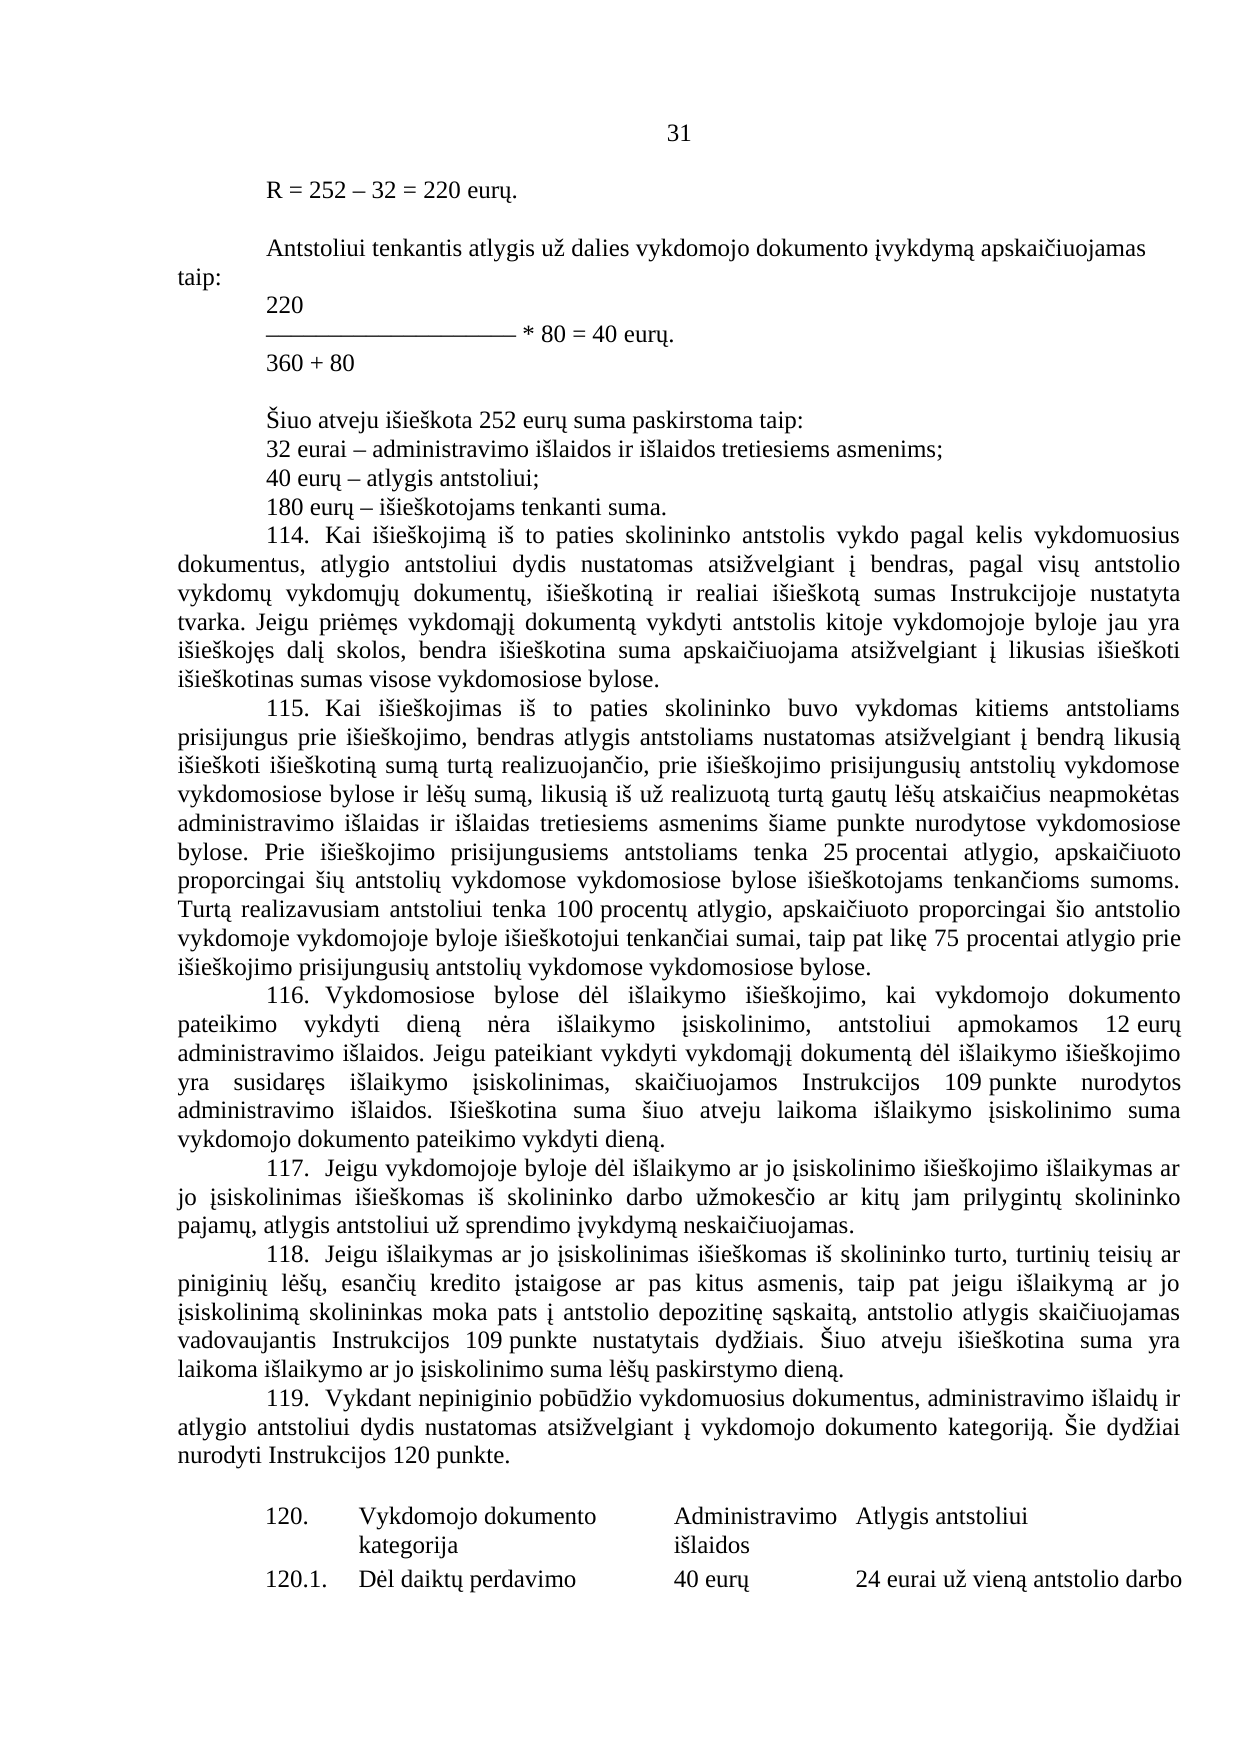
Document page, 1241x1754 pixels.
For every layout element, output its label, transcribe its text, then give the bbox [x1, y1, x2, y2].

text 220 [177, 291, 1181, 319]
text 360 + 80 [177, 348, 1181, 377]
text 118. Jeigu išlaikymas ar jo įsiskolinimas išieškomas iš skolininko turto, turtinių teisių ar piniginių lėšų, esančių kredito įstaigose ar pas kitus asmenis, taip pat jeigu išlaikymą ar jo įsiskolinimą skolininkas moka pats į antstolio depozitinę sąskaitą, antstolio atlygis skaičiuojamas vadovaujantis Instrukcijos 109 punkte nustatytais dydžiais. Šiuo atveju išieškotina suma yra laikoma išlaikymo ar jo įsiskolinimo suma lėšų paskirstymo dieną. [177, 1239, 1181, 1383]
text Šiuo atveju išieškota 252 eurų suma paskirstoma taip: [177, 406, 1181, 434]
text 40 eurų – atlygis antstoliui; [177, 463, 1181, 492]
text 117. Jeigu vykdomojoje byloje dėl išlaikymo ar jo įsiskolinimo išieškojimo išlaikymas ar jo įsiskolinimas išieškomas iš skolininko darbo užmokesčio ar kitų jam prilygintų skolininko pajamų, atlygis antstoliui už sprendimo įvykdymą neskaičiuojamas. [177, 1153, 1181, 1239]
table_header Vykdomojo dokumento kategorija [352, 1498, 668, 1561]
text 32 eurai – administravimo išlaidos ir išlaidos tretiesiems asmenims; [177, 434, 1181, 463]
text R = 252 – 32 = 220 eurų. [177, 176, 1181, 204]
text 115. Kai išieškojimas iš to paties skolininko buvo vykdomas kitiems antstoliams prisijungus prie išieškojimo, bendras atlygis antstoliams nustatomas atsižvelgiant į bendrą likusią išieškoti išieškotiną sumą turtą realizuojančio, prie išieškojimo prisijungusių antstolių vykdomose vykdomosiose bylose ir lėšų sumą, likusią iš už realizuotą turtą gautų lėšų atskaičius neapmokėtas administravimo išlaidas ir išlaidas tretiesiems asmenims šiame punkte nurodytose vykdomosiose bylose. Prie išieškojimo prisijungusiems antstoliams tenka 25 procentai atlygio, apskaičiuoto proporcingai šių antstolių vykdomose vykdomosiose bylose išieškotojams tenkančioms sumoms. Turtą realizavusiam antstoliui tenka 100 procentų atlygio, apskaičiuoto proporcingai šio antstolio vykdomoje vykdomojoje byloje išieškotojui tenkančiai sumai, taip pat likę 75 procentai atlygio prie išieškojimo prisijungusių antstolių vykdomose vykdomosiose bylose. [177, 693, 1181, 981]
table_cell Dėl daiktų perdavimo [352, 1561, 668, 1596]
table_cell 120.1. [259, 1561, 352, 1596]
text 116. Vykdomosiose bylose dėl išlaikymo išieškojimo, kai vykdomojo dokumento pateikimo vykdyti dieną nėra išlaikymo įsiskolinimo, antstoliui apmokamos 12 eurų administravimo išlaidos. Jeigu pateikiant vykdyti vykdomąjį dokumentą dėl išlaikymo išieškojimo yra susidaręs išlaikymo įsiskolinimas, skaičiuojamos Instrukcijos 109 punkte nurodytos administravimo išlaidos. Išieškotina suma šiuo atveju laikoma išlaikymo įsiskolinimo suma vykdomojo dokumento pateikimo vykdyti dieną. [177, 981, 1181, 1153]
text 180 eurų – išieškotojams tenkanti suma. [177, 492, 1181, 521]
table_cell 40 eurų [668, 1561, 849, 1596]
table_header Administravimo išlaidos [668, 1498, 849, 1561]
text 119. Vykdant nepiniginio pobūdžio vykdomuosius dokumentus, administravimo išlaidų ir atlygio antstoliui dydis nustatomas atsižvelgiant į vykdomojo dokumento kategoriją. Šie dydžiai nurodyti Instrukcijos 120 punkte. [177, 1383, 1181, 1469]
text –––––––––––––––––––– * 80 = 40 eurų. [177, 319, 1181, 348]
text 114. Kai išieškojimą iš to paties skolininko antstolis vykdo pagal kelis vykdomuosius dokumentus, atlygio antstoliui dydis nustatomas atsižvelgiant į bendras, pagal visų antstolio vykdomų vykdomųjų dokumentų, išieškotiną ir realiai išieškotą sumas Instrukcijoje nustatyta tvarka. Jeigu priėmęs vykdomąjį dokumentą vykdyti antstolis kitoje vykdomojoje byloje jau yra išieškojęs dalį skolos, bendra išieškotina suma apskaičiuojama atsižvelgiant į likusias išieškoti išieškotinas sumas visose vykdomosiose bylose. [177, 521, 1181, 693]
text Antstoliui tenkantis atlygis už dalies vykdomojo dokumento įvykdymą apskaičiuojamas taip: [177, 233, 1181, 291]
table_cell 24 eurai už vieną antstolio darbo [850, 1561, 1189, 1596]
table_header Atlygis antstoliui [850, 1498, 1189, 1561]
table_header 120. [259, 1498, 352, 1561]
